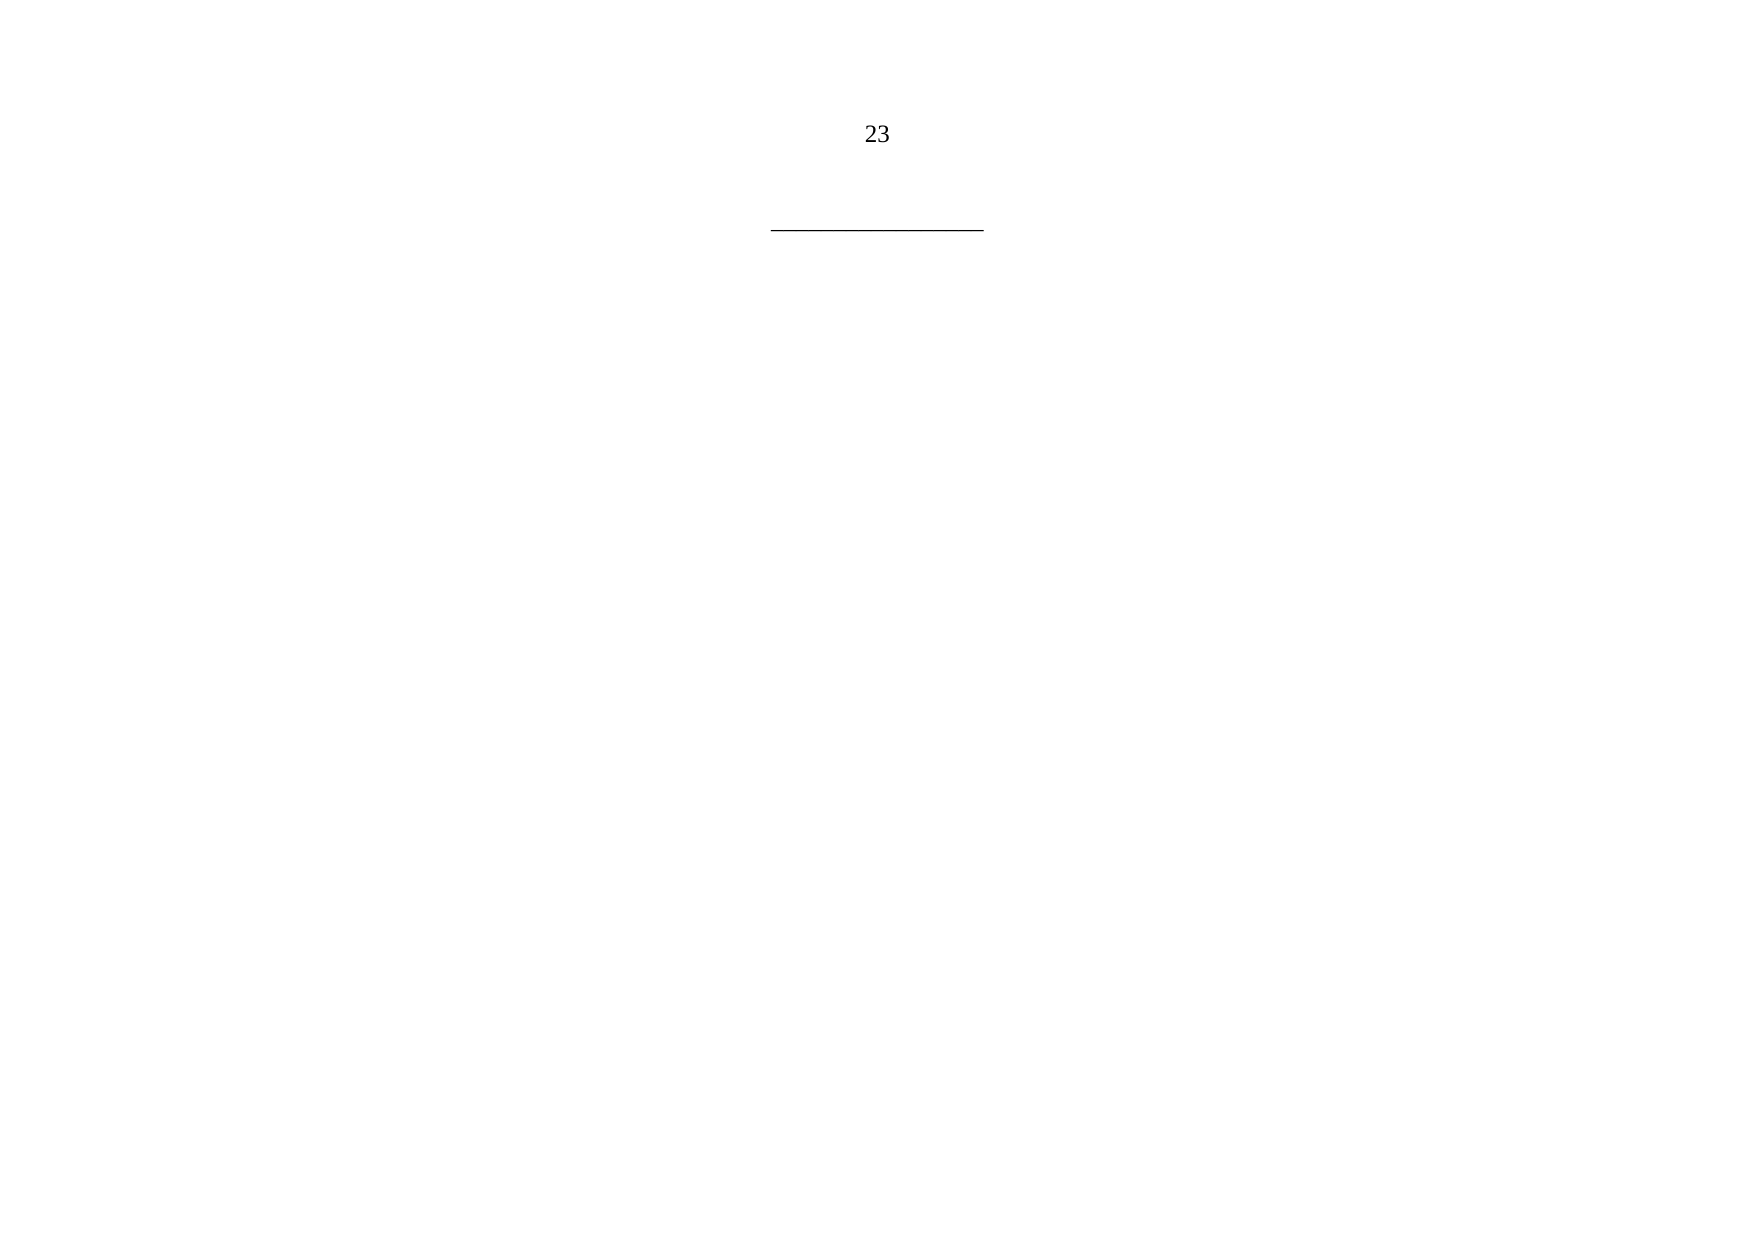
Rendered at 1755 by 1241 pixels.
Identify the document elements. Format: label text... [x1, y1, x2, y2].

text _________________ [118, 205, 1636, 234]
